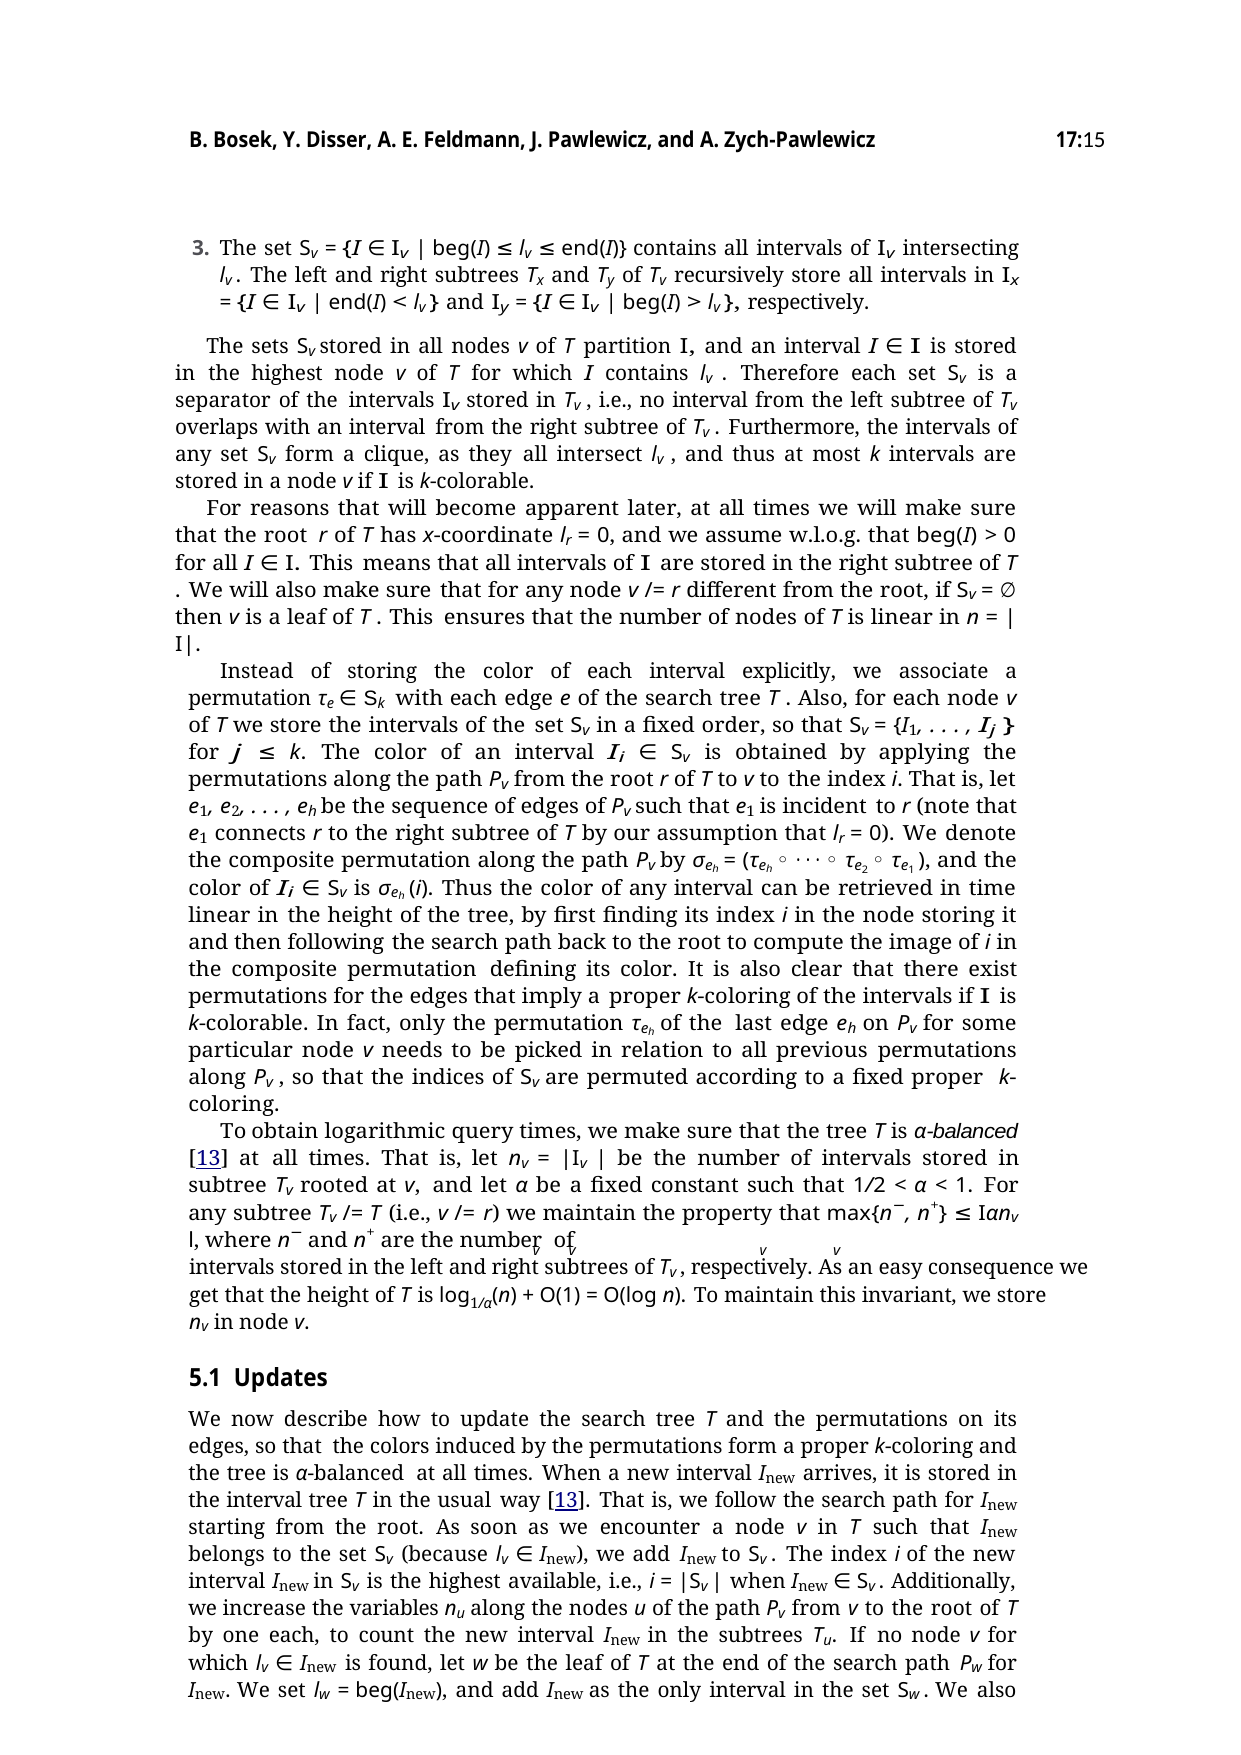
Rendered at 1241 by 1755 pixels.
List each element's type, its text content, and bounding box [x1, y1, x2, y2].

text For reasons that will become apparent later, at all times we will make sure that the root r of T has x-coordinate lr = 0, and we assume w.l.o.g. that beg(I) > 0 for all I ∈ I. This means that all intervals of I are stored in the right subtree of T . We will also make sure that for any node v /= r different from the root, if Sv = ∅ then v is a leaf of T . This ensures that the number of nodes of T is linear in n = |I|. [175, 494, 1017, 657]
text Instead of storing the color of each interval explicitly, we associate a permutation τe ∈ Sk with each edge e of the search tree T . Also, for each node v of T we store the intervals of the set Sv in a fixed order, so that Sv = {I1, . . . , Ij } for j ≤ k. The color of an interval Ii ∈ Sv is obtained by applying the permutations along the path Pv from the root r of T to v to the index i. That is, let e1, e2, . . . , eh be the sequence of edges of Pv such that e1 is incident to r (note that e1 connects r to the right subtree of T by our assumption that lr = 0). We denote the composite permutation along the path Pv by σeh = (τeh ◦ · · · ◦ τe2 ◦ τe1 ), and the color of Ii ∈ Sv is σeh (i). Thus the color of any interval can be retrieved in time linear in the height of the tree, by first finding its index i in the node storing it and then following the search path back to the root to compute the image of i in the composite permutation defining its color. It is also clear that there exist permutations for the edges that imply a proper k-coloring of the intervals if I is k-colorable. In fact, only the permutation τeh of the last edge eh on Pv for some particular node v needs to be picked in relation to all previous permutations along Pv , so that the indices of Sv are permuted according to a fixed proper k-coloring. [188, 657, 1017, 1117]
text v v v v [175, 1252, 1199, 1256]
text The sets Sv stored in all nodes v of T partition I, and an interval I ∈ I is stored in the highest node v of T for which I contains lv . Therefore each set Sv is a separator of the intervals Iv stored in Tv , i.e., no interval from the left subtree of Tv overlaps with an interval from the right subtree of Tv . Furthermore, the intervals of any set Sv form a clique, as they all intersect lv , and thus at most k intervals are stored in a node v if I is k-colorable. [175, 332, 1017, 494]
text nv in node v. [189, 1308, 1241, 1334]
list The set Sv = {I ∈ Iv | beg(I) ≤ lv ≤ end(I)} contains all intervals of Iv intersecting lv . The left and right subtrees Tx and Ty of Tv recursively store all intervals in Ix = {I ∈ Iv | end(I) < lv } and Iy = {I ∈ Iv | beg(I) > lv }, respectively. [192, 234, 1021, 315]
text intervals stored in the left and right subtrees of Tv , respectively. As an easy consequence we [189, 1256, 1241, 1279]
text We now describe how to update the search tree T and the permutations on its edges, so that the colors induced by the permutations form a proper k-coloring and the tree is α-balanced at all times. When a new interval Inew arrives, it is stored in the interval tree T in the usual way [13]. That is, we follow the search path for Inew starting from the root. As soon as we encounter a node v in T such that Inew belongs to the set Sv (because lv ∈ Inew), we add Inew to Sv . The index i of the new interval Inew in Sv is the highest available, i.e., i = |Sv | when Inew ∈ Sv . Additionally, we increase the variables nu along the nodes u of the path Pv from v to the root of T by one each, to count the new interval Inew in the subtrees Tu. If no node v for which lv ∈ Inew is found, let w be the leaf of T at the end of the search path Pw for Inew. We set lw = beg(Inew), and add Inew as the only interval in the set Sw . We also [188, 1404, 1017, 1702]
text To obtain logarithmic query times, we make sure that the tree T is α-balanced [13] at all times. That is, let nv = |Iv | be the number of intervals stored in subtree Tv rooted at v, and let α be a fixed constant such that 1/2 < α < 1. For any subtree Tv /= T (i.e., v /= r) we maintain the property that max{n−, n+} ≤ Iαnv l, where n− and n+ are the number of [188, 1117, 1019, 1252]
subtitle 5.1 Updates [189, 1359, 1241, 1393]
text get that the height of T is log1/α(n) + O(1) = O(log n). To maintain this invariant, we store [189, 1279, 1241, 1308]
